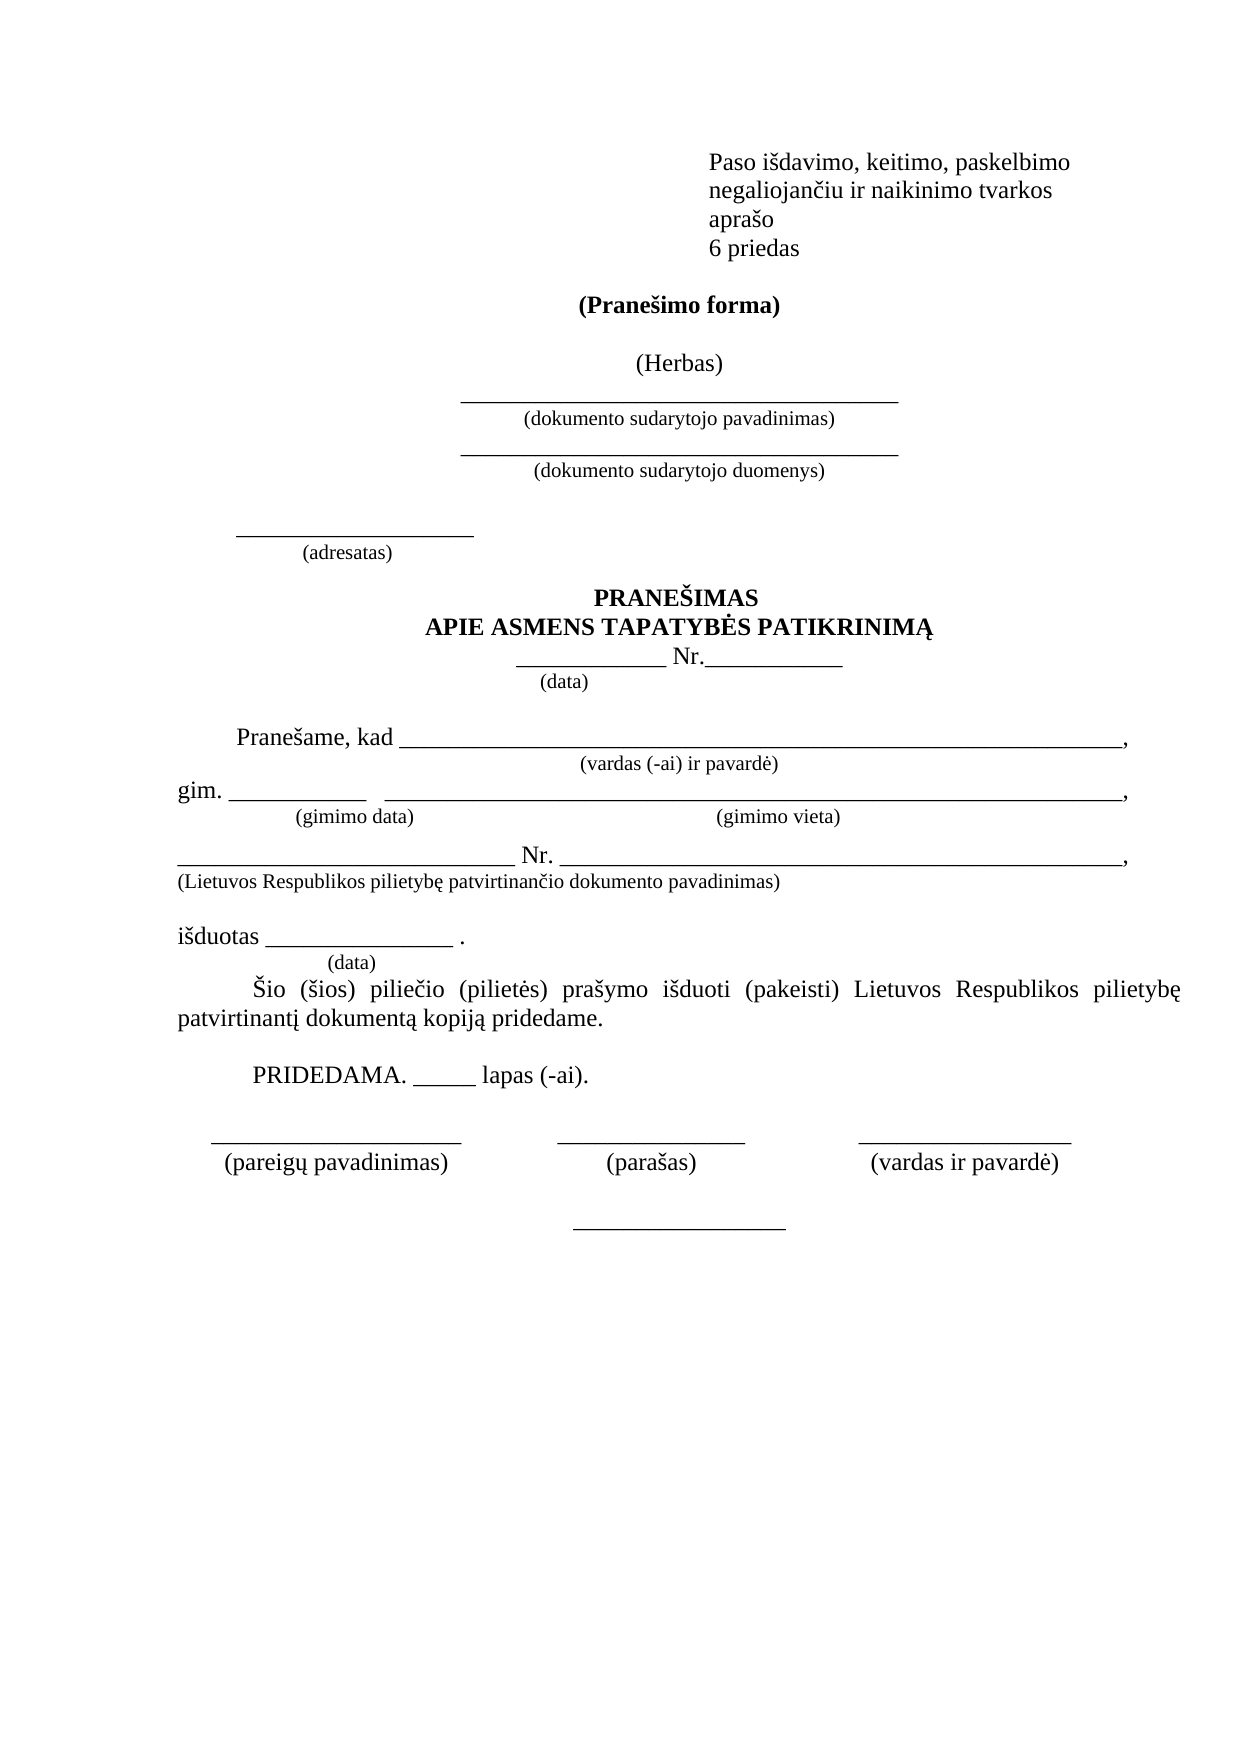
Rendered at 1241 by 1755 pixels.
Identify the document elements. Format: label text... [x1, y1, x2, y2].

text PRANEŠIMAS [177, 583, 1181, 612]
text Pranešame, kad , [177, 722, 1181, 751]
table_header ____________________ (pareigų pavadinimas) [177, 1118, 495, 1176]
text išduotas _______________ . [177, 921, 1181, 950]
text ___________________ [177, 511, 1181, 540]
table_header _______________ (parašas) [495, 1118, 807, 1176]
table_header _________________ (vardas ir pavardė) [808, 1118, 1122, 1176]
text (Herbas) [177, 348, 1181, 377]
text (Lietuvos Respublikos pilietybę patvirtinančio dokumento pavadinimas) [177, 869, 1181, 893]
text aprašo [177, 204, 1181, 233]
text (vardas (-ai) ir pavardė) [177, 751, 1181, 775]
text (Pranešimo forma) [177, 291, 1181, 319]
text (adresatas) [177, 540, 1181, 564]
text 6 priedas [177, 233, 1181, 262]
text PRIDEDAMA. _____ lapas (-ai). [177, 1061, 1181, 1089]
text gim. ___________ , [177, 775, 1181, 804]
text (data) [177, 950, 1181, 974]
text (dokumento sudarytojo duomenys) [177, 458, 1181, 482]
text (data) [177, 669, 1181, 693]
text (gimimo data) (gimimo vieta) [177, 804, 1181, 828]
text negaliojančiu ir naikinimo tvarkos [177, 176, 1181, 204]
text ___________________________ Nr. , [177, 840, 1181, 869]
text Paso išdavimo, keitimo, paskelbimo [177, 147, 1181, 176]
text Šio (šios) piliečio (pilietės) prašymo išduoti (pakeisti) Lietuvos Respublikos pilietybę patvirtinantį dokumentą kopiją pridedame. [177, 974, 1181, 1032]
text ___________________________________ [177, 430, 1181, 458]
text APIE ASMENS TAPATYBĖS PATIKRINIMĄ [177, 612, 1181, 641]
text (dokumento sudarytojo pavadinimas) [177, 406, 1181, 430]
text ____________ Nr.___________ [177, 641, 1181, 669]
text ___________________________________ [177, 377, 1181, 406]
text _________________ [177, 1204, 1181, 1233]
